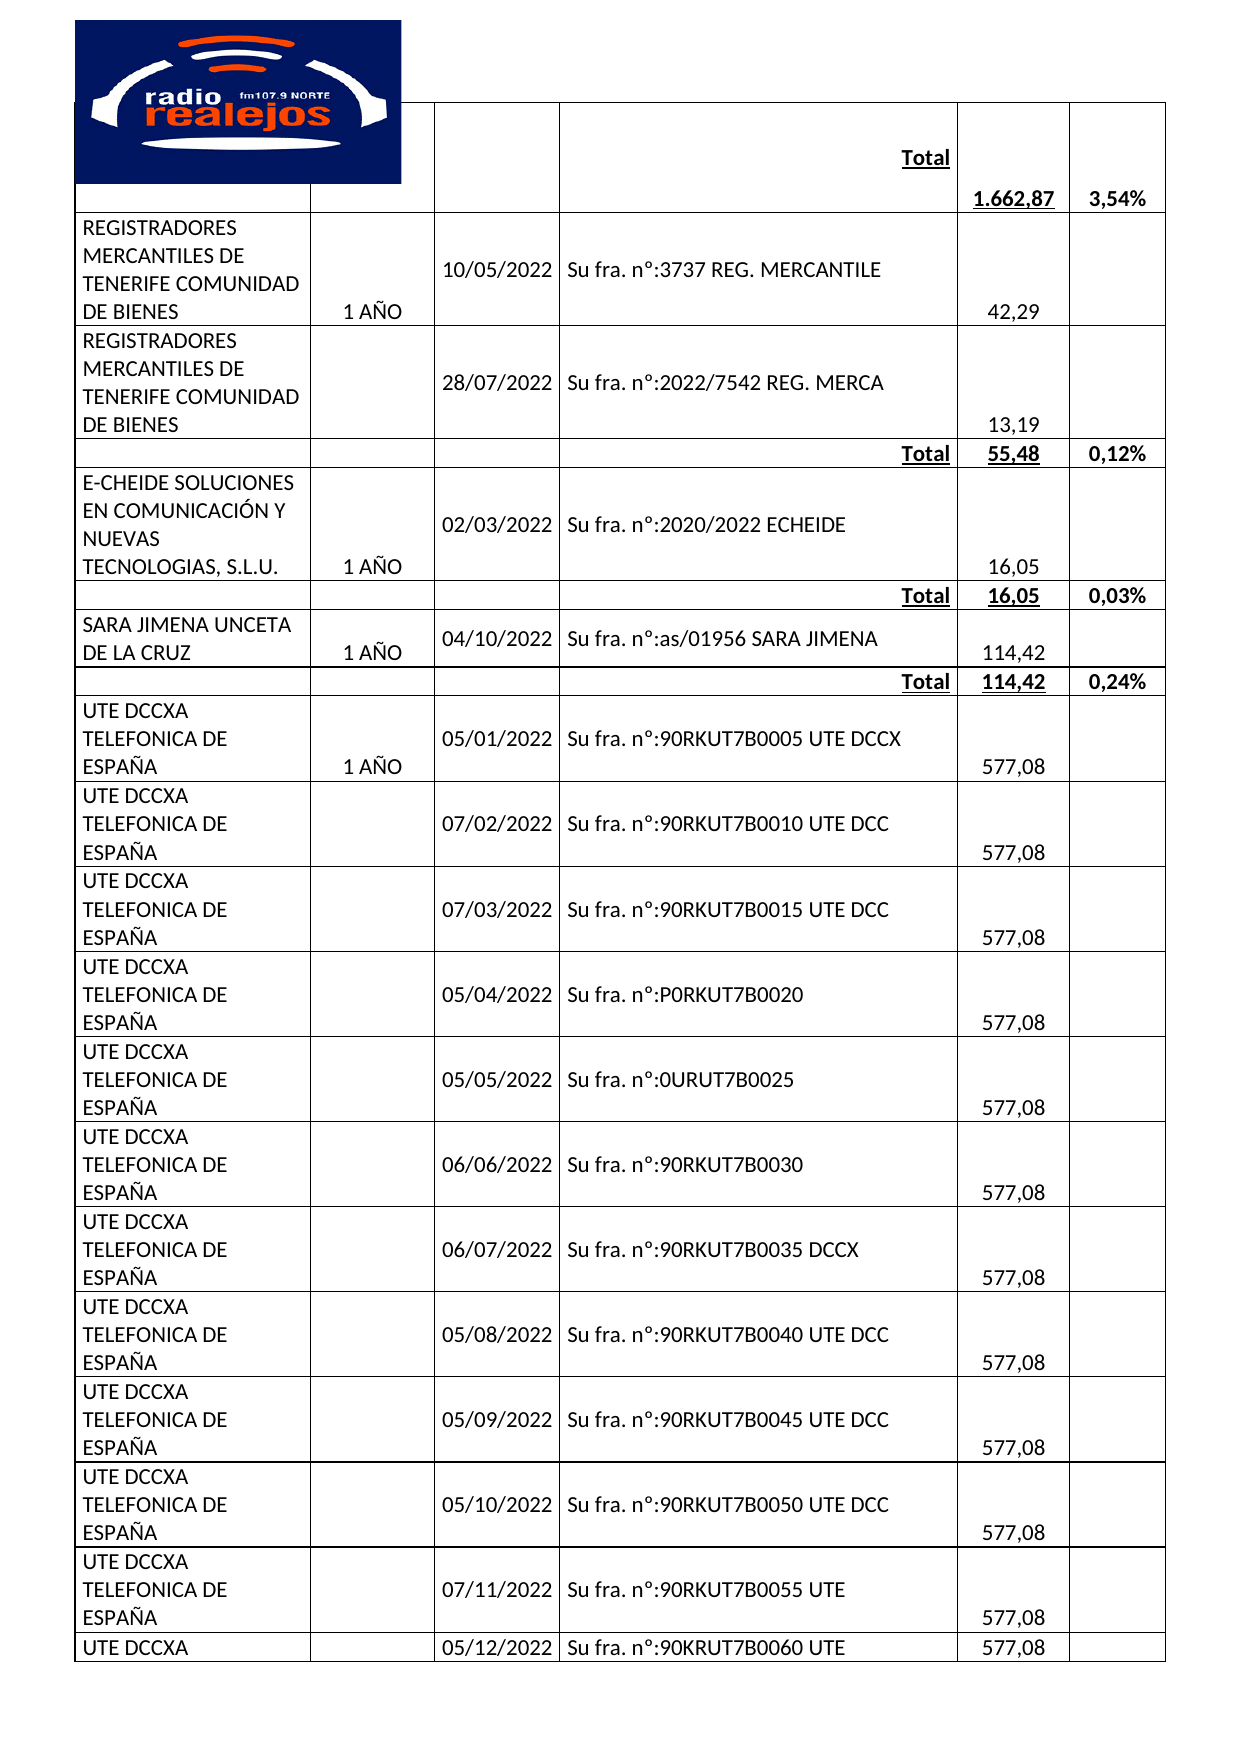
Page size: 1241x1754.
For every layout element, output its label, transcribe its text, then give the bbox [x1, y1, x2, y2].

table_cell Su fra. nº:3737 REG. MERCANTILE [560, 213, 957, 325]
table_cell 07/03/2022 [435, 867, 559, 951]
table_cell UTE DCCXA [76, 1633, 310, 1661]
table_cell 577,08 [958, 696, 1069, 781]
table_cell [1070, 1377, 1165, 1461]
table_cell 577,08 [958, 1122, 1069, 1206]
table_cell Su fra. nº:2022/7542 REG. MERCA [560, 326, 957, 438]
table_cell Su fra. nº:90RKUT7B0040 UTE DCC [560, 1292, 957, 1376]
table_cell UTE DCCXA TELEFONICA DE ESPAÑA [76, 1548, 310, 1632]
table_cell 577,08 [958, 1548, 1069, 1632]
table_cell [311, 1463, 434, 1546]
table_cell 0,24% [1070, 668, 1165, 695]
table_cell 02/03/2022 [435, 468, 559, 580]
table_cell 577,08 [958, 1207, 1069, 1291]
table_cell Su fra. nº:90RKUT7B0050 UTE DCC [560, 1463, 957, 1546]
table_cell [311, 1377, 434, 1461]
table_cell Su fra. nº:90RKUT7B0045 UTE DCC [560, 1377, 957, 1461]
table_cell Su fra. nº:90RKUT7B0015 UTE DCC [560, 867, 957, 951]
table_cell Su fra. nº:90RKUT7B0035 DCCX [560, 1207, 957, 1291]
table_cell 06/07/2022 [435, 1207, 559, 1291]
table_cell UTE DCCXA TELEFONICA DE ESPAÑA [76, 782, 310, 866]
table_cell 10/05/2022 [435, 213, 559, 325]
table_cell Su fra. nº:90RKUT7B0030 [560, 1122, 957, 1206]
table_cell [311, 867, 434, 951]
table_cell 07/11/2022 [435, 1548, 559, 1632]
table_cell [311, 1207, 434, 1291]
table_cell UTE DCCXA TELEFONICA DE ESPAÑA [76, 696, 310, 781]
table_cell 05/05/2022 [435, 1037, 559, 1121]
table_cell [1070, 1633, 1165, 1661]
table_cell [1070, 1463, 1165, 1546]
table_cell [1070, 696, 1165, 781]
table_cell [311, 1633, 434, 1661]
table_cell 05/12/2022 [435, 1633, 559, 1661]
table_cell 577,08 [958, 1463, 1069, 1546]
table_cell UTE DCCXA TELEFONICA DE ESPAÑA [76, 1037, 310, 1121]
table_cell 114,42 [958, 610, 1069, 666]
table_cell [435, 668, 559, 695]
table_cell [311, 952, 434, 1036]
table_cell [1070, 610, 1165, 666]
table_cell 05/08/2022 [435, 1292, 559, 1376]
table_cell 1.662,87 [958, 103, 1069, 212]
table_cell [435, 581, 559, 609]
table_cell 05/09/2022 [435, 1377, 559, 1461]
table_cell [1070, 867, 1165, 951]
table_cell [311, 326, 434, 438]
table_cell [311, 782, 434, 866]
table_cell 3,54% [1070, 103, 1165, 212]
table_cell 114,42 [958, 668, 1069, 695]
table_cell [1070, 782, 1165, 866]
table_cell [311, 1292, 434, 1376]
table_cell 577,08 [958, 867, 1069, 951]
table_cell 577,08 [958, 952, 1069, 1036]
table_cell [311, 1037, 434, 1121]
table_cell 05/04/2022 [435, 952, 559, 1036]
table_cell Su fra. nº:90RKUT7B0055 UTE [560, 1548, 957, 1632]
table_cell 0,12% [1070, 439, 1165, 467]
table_cell UTE DCCXA TELEFONICA DE ESPAÑA [76, 1122, 310, 1206]
table_cell Su fra. nº:as/01956 SARA JIMENA [560, 610, 957, 666]
table_cell E-CHEIDE SOLUCIONES EN COMUNICACIÓN Y NUEVAS TECNOLOGIAS, S.L.U. [76, 468, 310, 580]
table_cell [76, 581, 310, 609]
table_cell 28/07/2022 [435, 326, 559, 438]
table_cell UTE DCCXA TELEFONICA DE ESPAÑA [76, 1207, 310, 1291]
table_cell REGISTRADORES MERCANTILES DE TENERIFE COMUNIDAD DE BIENES [76, 213, 310, 325]
table_cell Su fra. nº:2020/2022 ECHEIDE [560, 468, 957, 580]
table_cell UTE DCCXA TELEFONICA DE ESPAÑA [76, 952, 310, 1036]
table_cell [76, 668, 310, 695]
table_cell UTE DCCXA TELEFONICA DE ESPAÑA [76, 867, 310, 951]
table_cell Total [560, 439, 957, 467]
table_cell [311, 668, 434, 695]
table_cell [1070, 1122, 1165, 1206]
table_cell REGISTRADORES MERCANTILES DE TENERIFE COMUNIDAD DE BIENES [76, 326, 310, 438]
table_cell 0,03% [1070, 581, 1165, 609]
table_cell 1 AÑO [311, 213, 434, 325]
table_cell [1070, 1292, 1165, 1376]
table_cell 16,05 [958, 581, 1069, 609]
table_cell 577,08 [958, 782, 1069, 866]
table_cell [435, 439, 559, 467]
table_cell [311, 439, 434, 467]
table_cell 13,19 [958, 326, 1069, 438]
table_cell [1070, 952, 1165, 1036]
table_cell 577,08 [958, 1633, 1069, 1661]
table_cell [76, 184, 310, 212]
table_cell 55,48 [958, 439, 1069, 467]
table_cell [311, 581, 434, 609]
table_cell Su fra. nº:P0RKUT7B0020 [560, 952, 957, 1036]
table_cell 1 AÑO [311, 610, 434, 666]
table_cell UTE DCCXA TELEFONICA DE ESPAÑA [76, 1292, 310, 1376]
table_cell 07/02/2022 [435, 782, 559, 866]
table_cell [1070, 326, 1165, 438]
table_cell UTE DCCXA TELEFONICA DE ESPAÑA [76, 1463, 310, 1546]
table_cell [435, 103, 559, 212]
table_cell [311, 1548, 434, 1632]
table_cell 577,08 [958, 1037, 1069, 1121]
table_cell 16,05 [958, 468, 1069, 580]
table_cell 577,08 [958, 1292, 1069, 1376]
table_cell 04/10/2022 [435, 610, 559, 666]
table_cell Total [560, 581, 957, 609]
table_cell 42,29 [958, 213, 1069, 325]
table_cell 06/06/2022 [435, 1122, 559, 1206]
table_cell [311, 103, 434, 212]
table_cell [76, 439, 310, 467]
table_cell Total [560, 103, 957, 212]
table_cell [1070, 468, 1165, 580]
table_cell Su fra. nº:90KRUT7B0060 UTE [560, 1633, 957, 1661]
table_cell Su fra. nº:90RKUT7B0010 UTE DCC [560, 782, 957, 866]
table_cell Su fra. nº:0URUT7B0025 [560, 1037, 957, 1121]
table_cell [1070, 1037, 1165, 1121]
table_cell [1070, 1548, 1165, 1632]
table_cell [311, 1122, 434, 1206]
table_cell 1 AÑO [311, 468, 434, 580]
table_cell 577,08 [958, 1377, 1069, 1461]
table_cell UTE DCCXA TELEFONICA DE ESPAÑA [76, 1377, 310, 1461]
table_cell 05/01/2022 [435, 696, 559, 781]
table_cell 1 AÑO [311, 696, 434, 781]
table_cell 05/10/2022 [435, 1463, 559, 1546]
table_cell [1070, 213, 1165, 325]
table_cell Su fra. nº:90RKUT7B0005 UTE DCCX [560, 696, 957, 781]
table_cell [1070, 1207, 1165, 1291]
table_cell Total [560, 668, 957, 695]
table_cell SARA JIMENA UNCETA DE LA CRUZ [76, 610, 310, 666]
